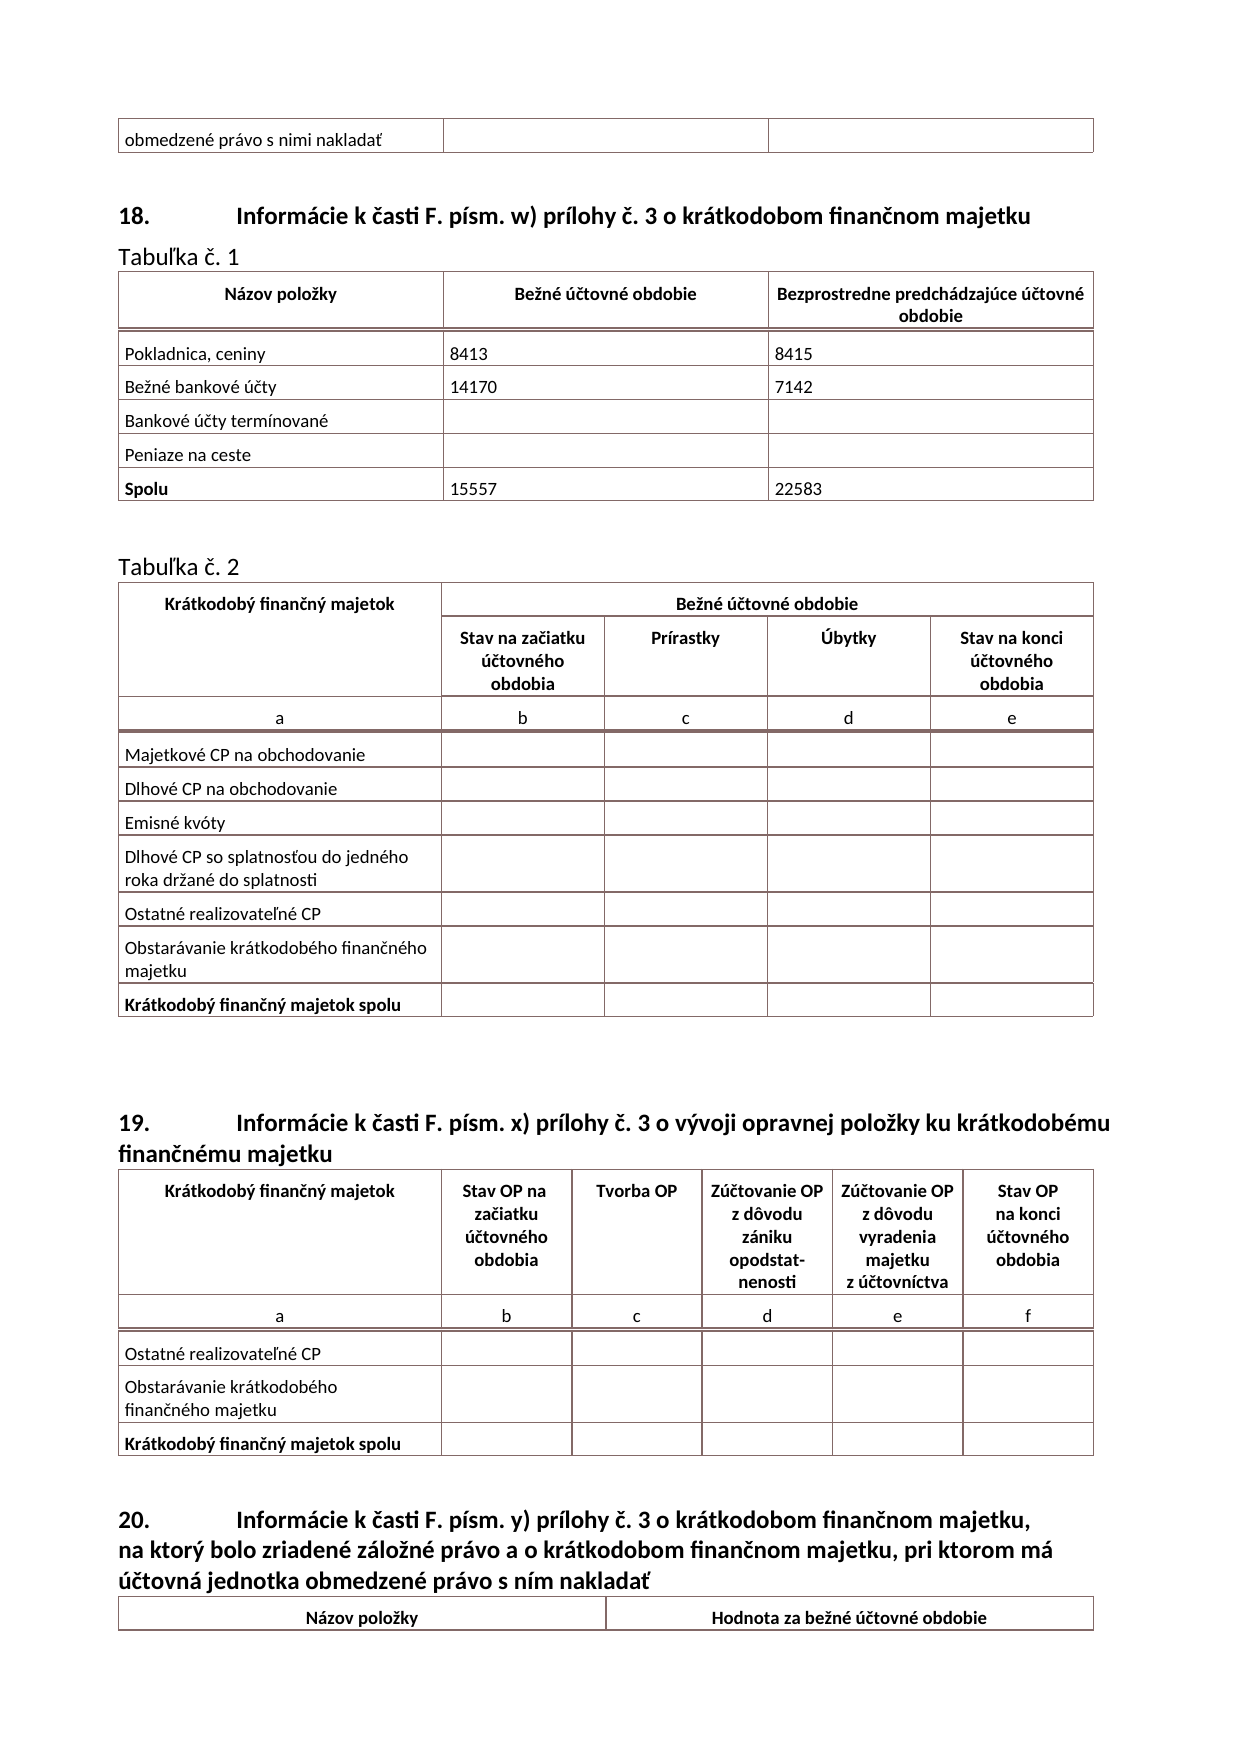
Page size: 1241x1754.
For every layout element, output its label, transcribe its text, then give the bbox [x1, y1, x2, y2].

table_cell [931, 893, 1093, 925]
table_cell Prírastky [605, 617, 767, 695]
table_cell [768, 893, 930, 925]
text 19. Informácie k časti F. písm. x) prílohy č. 3 o vývoji opravnej položky ku krátkodobému finančnému majetku [118, 1107, 1122, 1168]
table_cell obmedzené právo s nimi nakladať [119, 119, 443, 152]
table_header Bezprostredne predchádzajúce účtovné obdobie [769, 272, 1093, 327]
table_cell [768, 768, 930, 800]
table_cell [442, 1423, 571, 1455]
table_cell Pokladnica, ceniny [119, 332, 443, 365]
table_cell [703, 1332, 832, 1365]
table_cell Spolu [119, 468, 443, 500]
table_cell [768, 733, 930, 766]
table_cell [703, 1423, 832, 1455]
table_cell Úbytky [768, 617, 930, 695]
table_cell [444, 119, 768, 152]
table_cell [964, 1332, 1093, 1365]
table_cell [605, 768, 767, 800]
table_cell [769, 400, 1093, 433]
table_cell [931, 768, 1093, 800]
text Tabuľka č. 2 [118, 551, 1122, 582]
table_cell Obstarávanie krátkodobého finančného majetku [119, 927, 441, 982]
table_cell [605, 984, 767, 1016]
table_cell Dlhové CP so splatnosťou do jedného roka držané do splatnosti [119, 836, 441, 891]
table_cell [833, 1423, 962, 1455]
table_cell [605, 802, 767, 834]
table_cell [573, 1332, 701, 1365]
table_cell Stav na začiatku účtovného obdobia [442, 617, 604, 695]
table_header Hodnota za bežné účtovné obdobie [607, 1597, 1093, 1629]
table_cell [769, 119, 1093, 152]
table_cell [768, 927, 930, 982]
table_cell [964, 1366, 1093, 1422]
table_cell [768, 984, 930, 1016]
table_cell Ostatné realizovateľné CP [119, 1332, 441, 1365]
text 20. Informácie k časti F. písm. y) prílohy č. 3 o krátkodobom finančnom majetku, na ktorý bolo zriadené záložné právo a o krátkodobom finančnom majetku, pri ktorom má účtovná jednotka obmedzené právo s ním nakladať [118, 1504, 1122, 1596]
table_cell Peniaze na ceste [119, 434, 443, 467]
table_cell [442, 802, 604, 834]
text 18. Informácie k časti F. písm. w) prílohy č. 3 o krátkodobom finančnom majetku [118, 200, 1122, 231]
table_cell f [964, 1295, 1093, 1327]
table_header Zúčtovanie OP z dôvodu zániku opodstat- nenosti [703, 1170, 832, 1294]
table_cell d [703, 1295, 832, 1327]
table_cell [931, 984, 1093, 1016]
table_cell [442, 768, 604, 800]
table_cell [768, 802, 930, 834]
table_cell Majetkové CP na obchodovanie [119, 733, 441, 766]
table_cell [442, 927, 604, 982]
table_cell [605, 927, 767, 982]
table_header Zúčtovanie OP z dôvodu vyradenia majetku z účtovníctva [833, 1170, 962, 1294]
table_cell [833, 1332, 962, 1365]
table_cell Bežné bankové účty [119, 366, 443, 399]
table_cell [964, 1423, 1093, 1455]
table_cell [573, 1366, 701, 1422]
table_header Bežné účtovné obdobie [442, 583, 1093, 615]
table_cell a [119, 1295, 441, 1327]
table_cell [442, 836, 604, 891]
table_cell Krátkodobý finančný majetok spolu [119, 984, 441, 1016]
table_cell a [119, 697, 441, 729]
table_header Názov položky [119, 272, 443, 327]
text Tabuľka č. 1 [118, 241, 1122, 271]
table_cell [442, 733, 604, 766]
table_cell 7142 [769, 366, 1093, 399]
table_cell [442, 1332, 571, 1365]
table_header Stav OP na začiatku účtovného obdobia [442, 1170, 571, 1294]
table_cell Stav na konci účtovného obdobia [931, 617, 1093, 695]
table_cell [442, 1366, 571, 1422]
table_cell b [442, 1295, 571, 1327]
table_cell [833, 1366, 962, 1422]
table_header Bežné účtovné obdobie [444, 272, 768, 327]
table_cell [444, 400, 768, 433]
table_cell [573, 1423, 701, 1455]
table_header Názov položky [119, 1597, 605, 1629]
table_cell e [833, 1295, 962, 1327]
table_cell 22583 [769, 468, 1093, 500]
table_cell Emisné kvóty [119, 802, 441, 834]
table_cell [703, 1366, 832, 1422]
table_cell [442, 893, 604, 925]
table_cell 15557 [444, 468, 768, 500]
table_cell [605, 733, 767, 766]
table_cell Bankové účty termínované [119, 400, 443, 433]
table_cell [931, 733, 1093, 766]
table_cell e [931, 697, 1093, 729]
table_cell [931, 836, 1093, 891]
table_cell c [605, 697, 767, 729]
table_header Krátkodobý finančný majetok [119, 583, 441, 696]
table_cell d [768, 697, 930, 729]
table_cell Obstarávanie krátkodobého finančného majetku [119, 1366, 441, 1422]
table_cell c [573, 1295, 701, 1327]
table_cell Ostatné realizovateľné CP [119, 893, 441, 925]
table_cell Dlhové CP na obchodovanie [119, 768, 441, 800]
table_header Krátkodobý finančný majetok [119, 1170, 441, 1294]
table_cell [768, 836, 930, 891]
table_cell [931, 802, 1093, 834]
table_cell [605, 836, 767, 891]
table_cell [769, 434, 1093, 467]
table_cell [605, 893, 767, 925]
table_cell Krátkodobý finančný majetok spolu [119, 1423, 441, 1455]
table_cell [931, 927, 1093, 982]
table_header Stav OP na konci účtovného obdobia [964, 1170, 1093, 1294]
table_cell 14170 [444, 366, 768, 399]
table_cell 8415 [769, 332, 1093, 365]
table_cell b [442, 697, 604, 729]
table_cell [442, 984, 604, 1016]
table_cell [444, 434, 768, 467]
table_cell 8413 [444, 332, 768, 365]
table_header Tvorba OP [573, 1170, 701, 1294]
